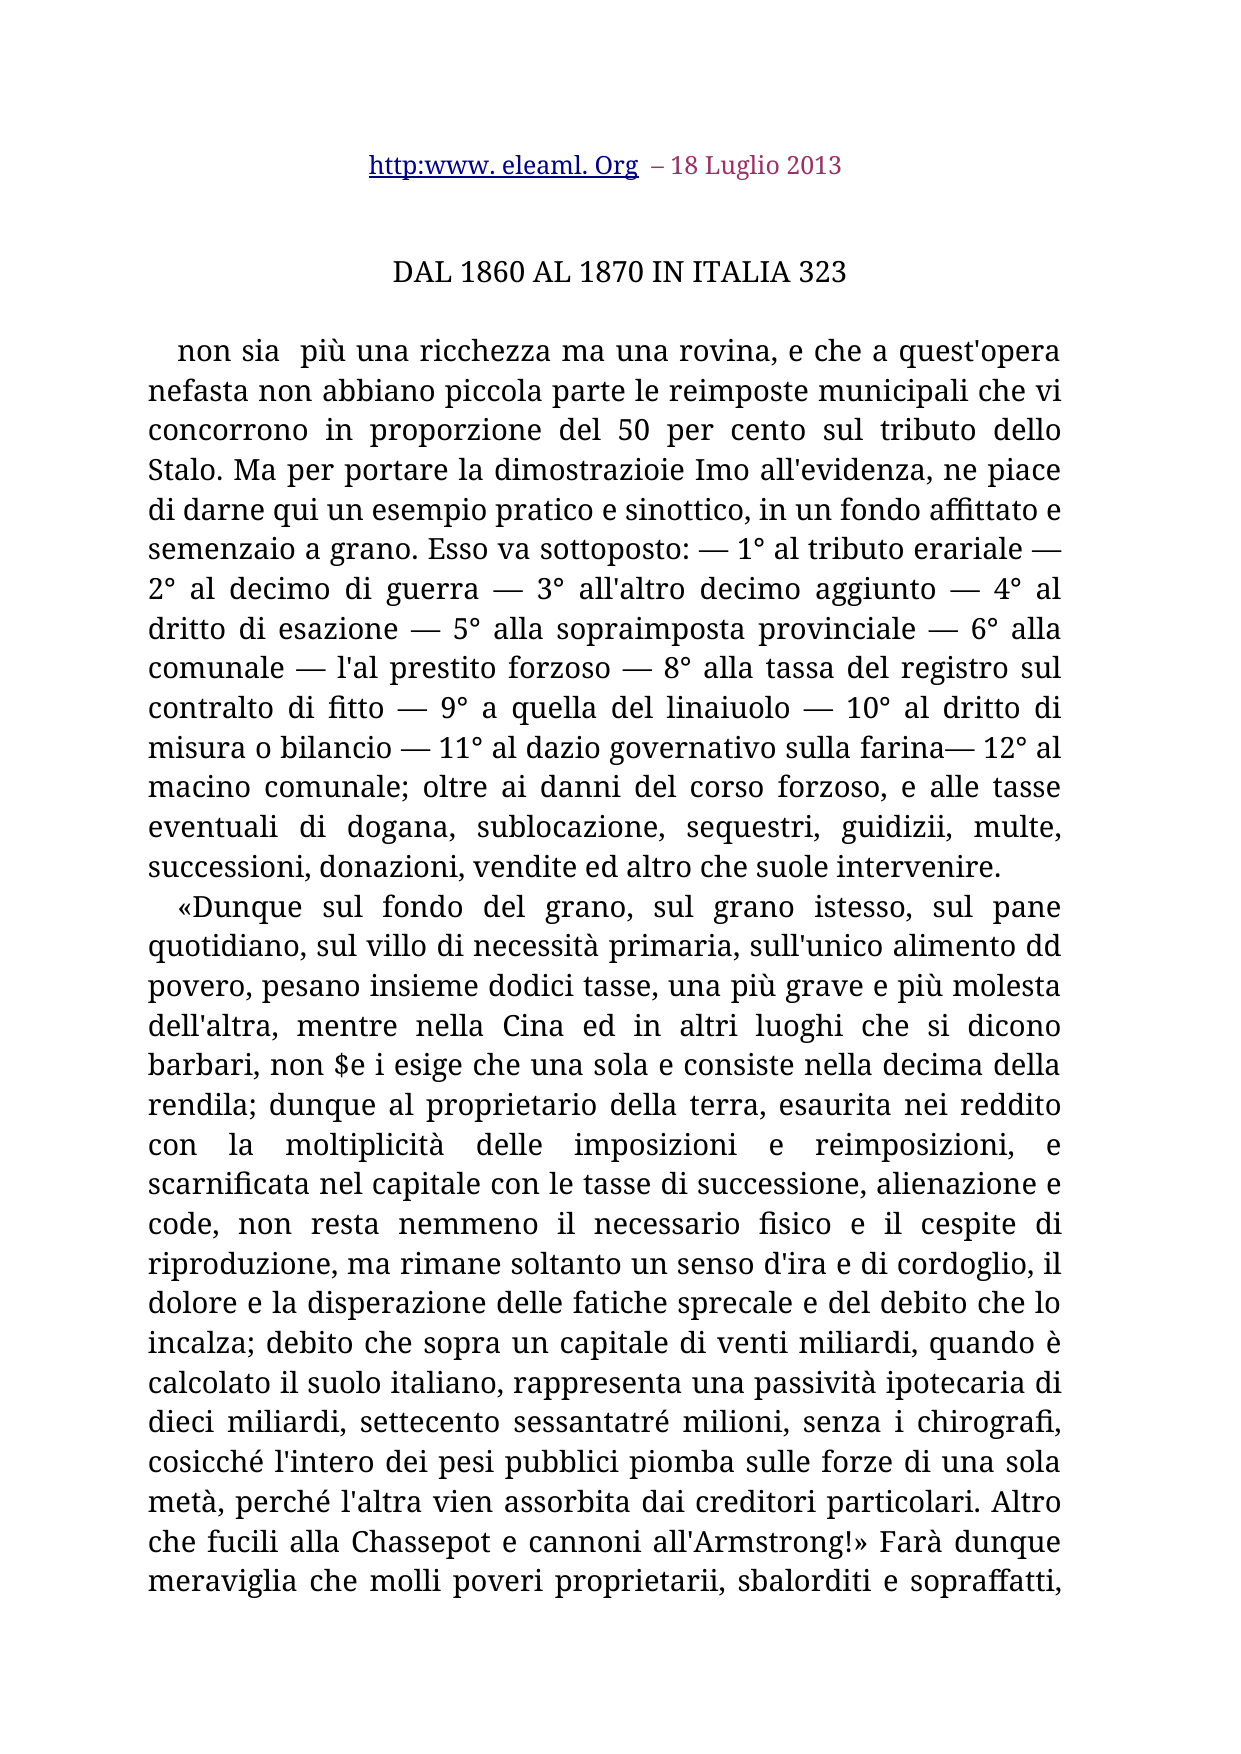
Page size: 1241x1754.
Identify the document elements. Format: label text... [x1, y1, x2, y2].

text DAL 1860 AL 1870 IN ITALIA 323 [148, 251, 1063, 291]
text non sia più una ricchezza ma una rovina, e che a quest'opera nefasta non abbiano piccola parte le reimposte municipali che vi concorrono in proporzione del 50 per cento sul tributo dello Stalo. Ma per portare la dimostrazioie Imo all'evidenza, ne piace di darne qui un esempio pratico e sinottico, in un fondo affittato e semenzaio a grano. Esso va sottoposto: — 1° al tributo erariale — 2° al decimo di guerra — 3° all'altro decimo aggiunto — 4° al dritto di esazione — 5° alla sopraimposta provinciale — 6° alla comunale — l'al prestito forzoso — 8° alla tassa del registro sul contralto di fitto — 9° a quella del linaiuolo — 10° al dritto di misura o bilancio — 11° al dazio governativo sulla farina— 12° al macino comunale; oltre ai danni del corso forzoso, e alle tasse eventuali di dogana, sublocazione, sequestri, guidizii, multe, successioni, donazioni, vendite ed altro che suole intervenire. [148, 330, 1063, 886]
text «Dunque sul fondo del grano, sul grano istesso, sul pane quotidiano, sul villo di necessità primaria, sull'unico alimento dd povero, pesano insieme dodici tasse, una più grave e più molesta dell'altra, mentre nella Cina ed in altri luoghi che si dicono barbari, non $e i esige che una sola e consiste nella decima della rendila; dunque al proprietario della terra, esaurita nei reddito con la moltiplicità delle imposizioni e reimposizioni, e scarnificata nel capitale con le tasse di successione, alienazione e code, non resta nemmeno il necessario fisico e il cespite di riproduzione, ma rimane soltanto un senso d'ira e di cordoglio, il dolore e la disperazione delle fatiche sprecale e del debito che lo incalza; debito che sopra un capitale di venti miliardi, quando è calcolato il suolo italiano, rappresenta una passività ipotecaria di dieci miliardi, settecento sessantatré milioni, senza i chirografi, cosicché l'intero dei pesi pubblici piomba sulle forze di una sola metà, perché l'altra vien assorbita dai creditori particolari. Altro che fucili alla Chassepot e cannoni all'Armstrong!» Farà dunque meraviglia che molli poveri proprietarii, sbalorditi e sopraffatti, [148, 886, 1063, 1600]
